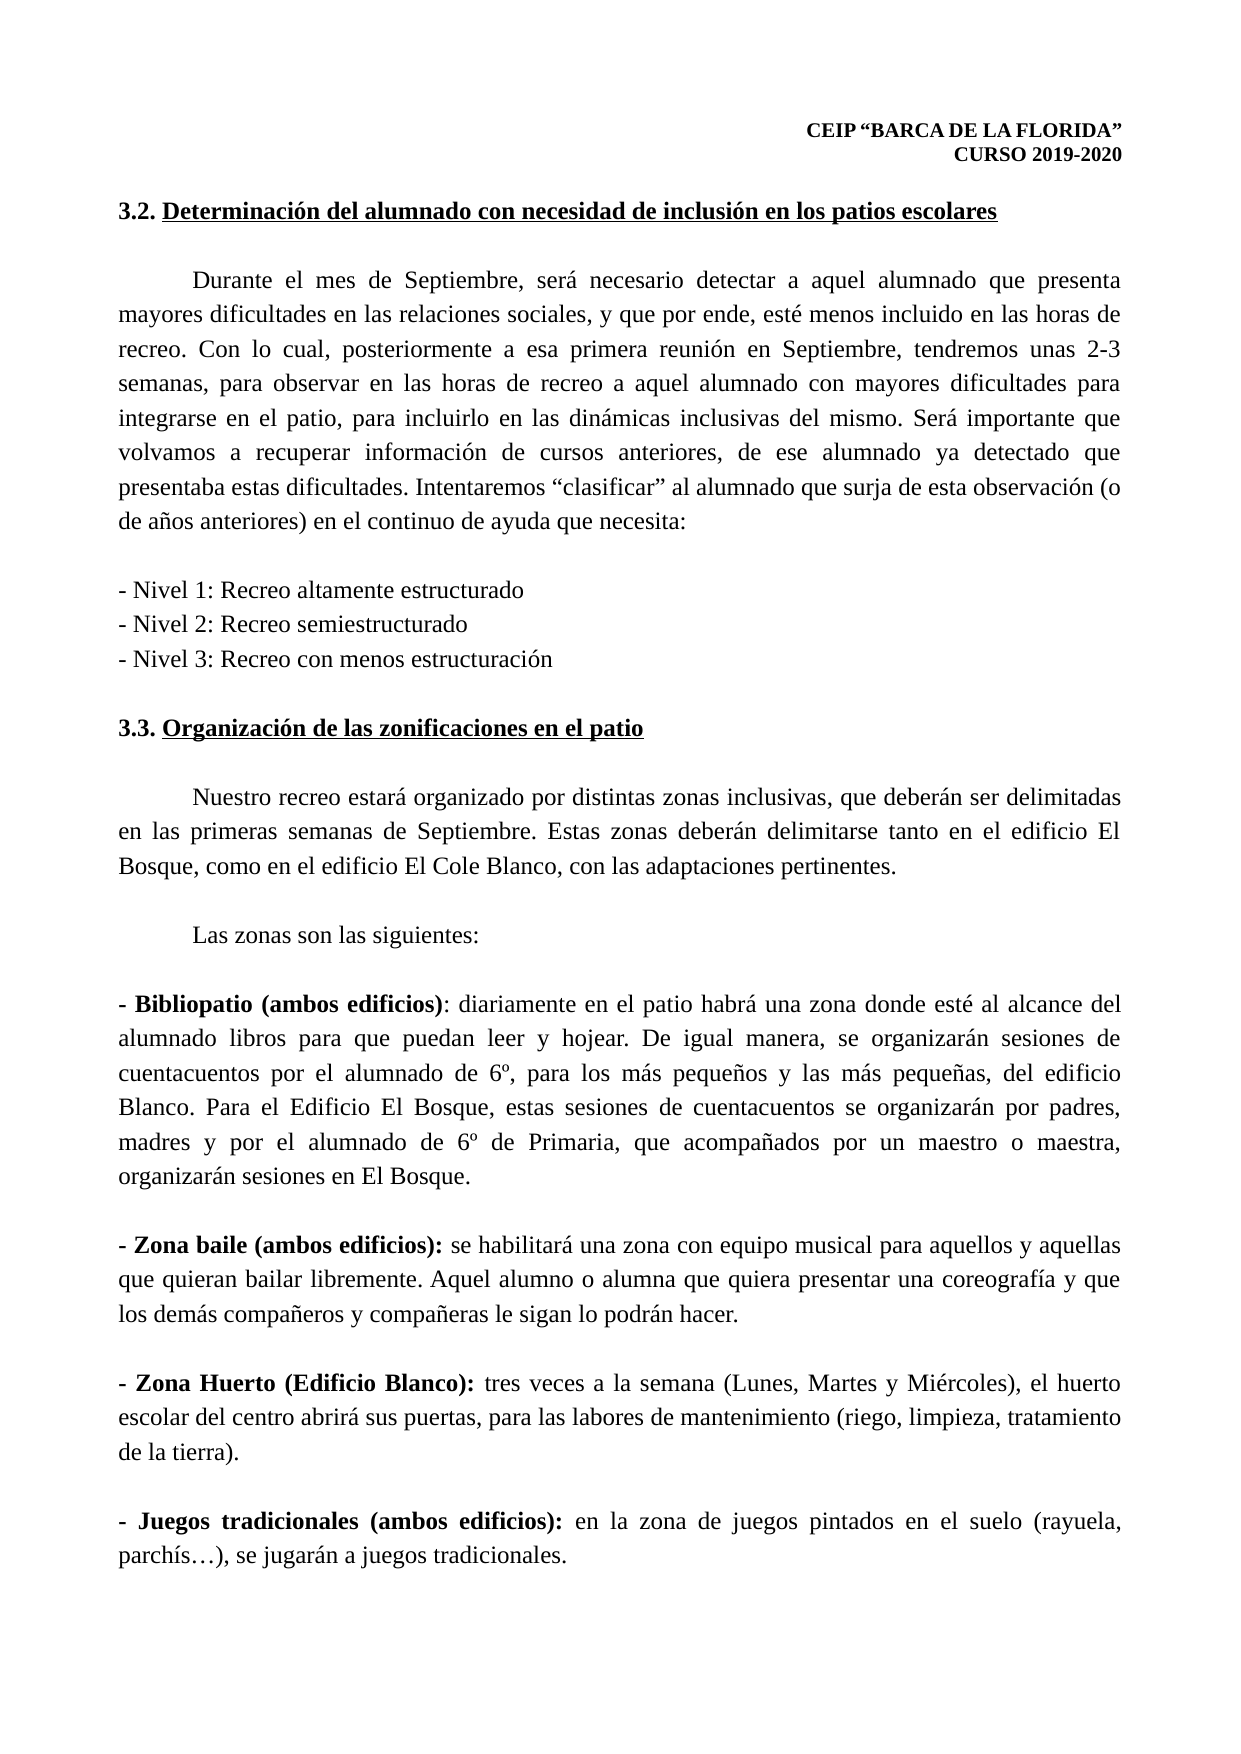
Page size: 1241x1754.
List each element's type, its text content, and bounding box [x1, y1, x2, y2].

text - Nivel 3: Recreo con menos estructuración [118, 644, 1122, 673]
text 3.3. Organización de las zonificaciones en el patio [118, 713, 1122, 742]
text - Nivel 1: Recreo altamente estructurado [118, 575, 1122, 604]
text Las zonas son las siguientes: [118, 920, 1122, 948]
text - Zona baile (ambos edificios): se habilitará una zona con equipo musical para aquellos y aquellas que quieran bailar libremente. Aquel alumno o alumna que quiera presentar una coreografía y que los demás compañeros y compañeras le sigan lo podrán hacer. [118, 1230, 1122, 1328]
text - Bibliopatio (ambos edificios): diariamente en el patio habrá una zona donde esté al alcance del alumnado libros para que puedan leer y hojear. De igual manera, se organizarán sesiones de cuentacuentos por el alumnado de 6º, para los más pequeños y las más pequeñas, del edificio Blanco. Para el Edificio El Bosque, estas sesiones de cuentacuentos se organizarán por padres, madres y por el alumnado de 6º de Primaria, que acompañados por un maestro o maestra, organizarán sesiones en El Bosque. [118, 989, 1122, 1190]
text - Zona Huerto (Edificio Blanco): tres veces a la semana (Lunes, Martes y Miércoles), el huerto escolar del centro abrirá sus puertas, para las labores de mantenimiento (riego, limpieza, tratamiento de la tierra). [118, 1368, 1122, 1466]
text - Juegos tradicionales (ambos edificios): en la zona de juegos pintados en el suelo (rayuela, parchís…), se jugarán a juegos tradicionales. [118, 1506, 1122, 1569]
text Durante el mes de Septiembre, será necesario detectar a aquel alumnado que presenta mayores dificultades en las relaciones sociales, y que por ende, esté menos incluido en las horas de recreo. Con lo cual, posteriormente a esa primera reunión en Septiembre, tendremos unas 2-3 semanas, para observar en las horas de recreo a aquel alumnado con mayores dificultades para integrarse en el patio, para incluirlo en las dinámicas inclusivas del mismo. Será importante que volvamos a recuperar información de cursos anteriores, de ese alumnado ya detectado que presentaba estas dificultades. Intentaremos “clasificar” al alumnado que surja de esta observación (o de años anteriores) en el continuo de ayuda que necesita: [118, 265, 1122, 535]
text 3.2. Determinación del alumnado con necesidad de inclusión en los patios escolares [118, 196, 1122, 224]
text - Nivel 2: Recreo semiestructurado [118, 609, 1122, 638]
text Nuestro recreo estará organizado por distintas zonas inclusivas, que deberán ser delimitadas en las primeras semanas de Septiembre. Estas zonas deberán delimitarse tanto en el edificio El Bosque, como en el edificio El Cole Blanco, con las adaptaciones pertinentes. [118, 782, 1122, 879]
